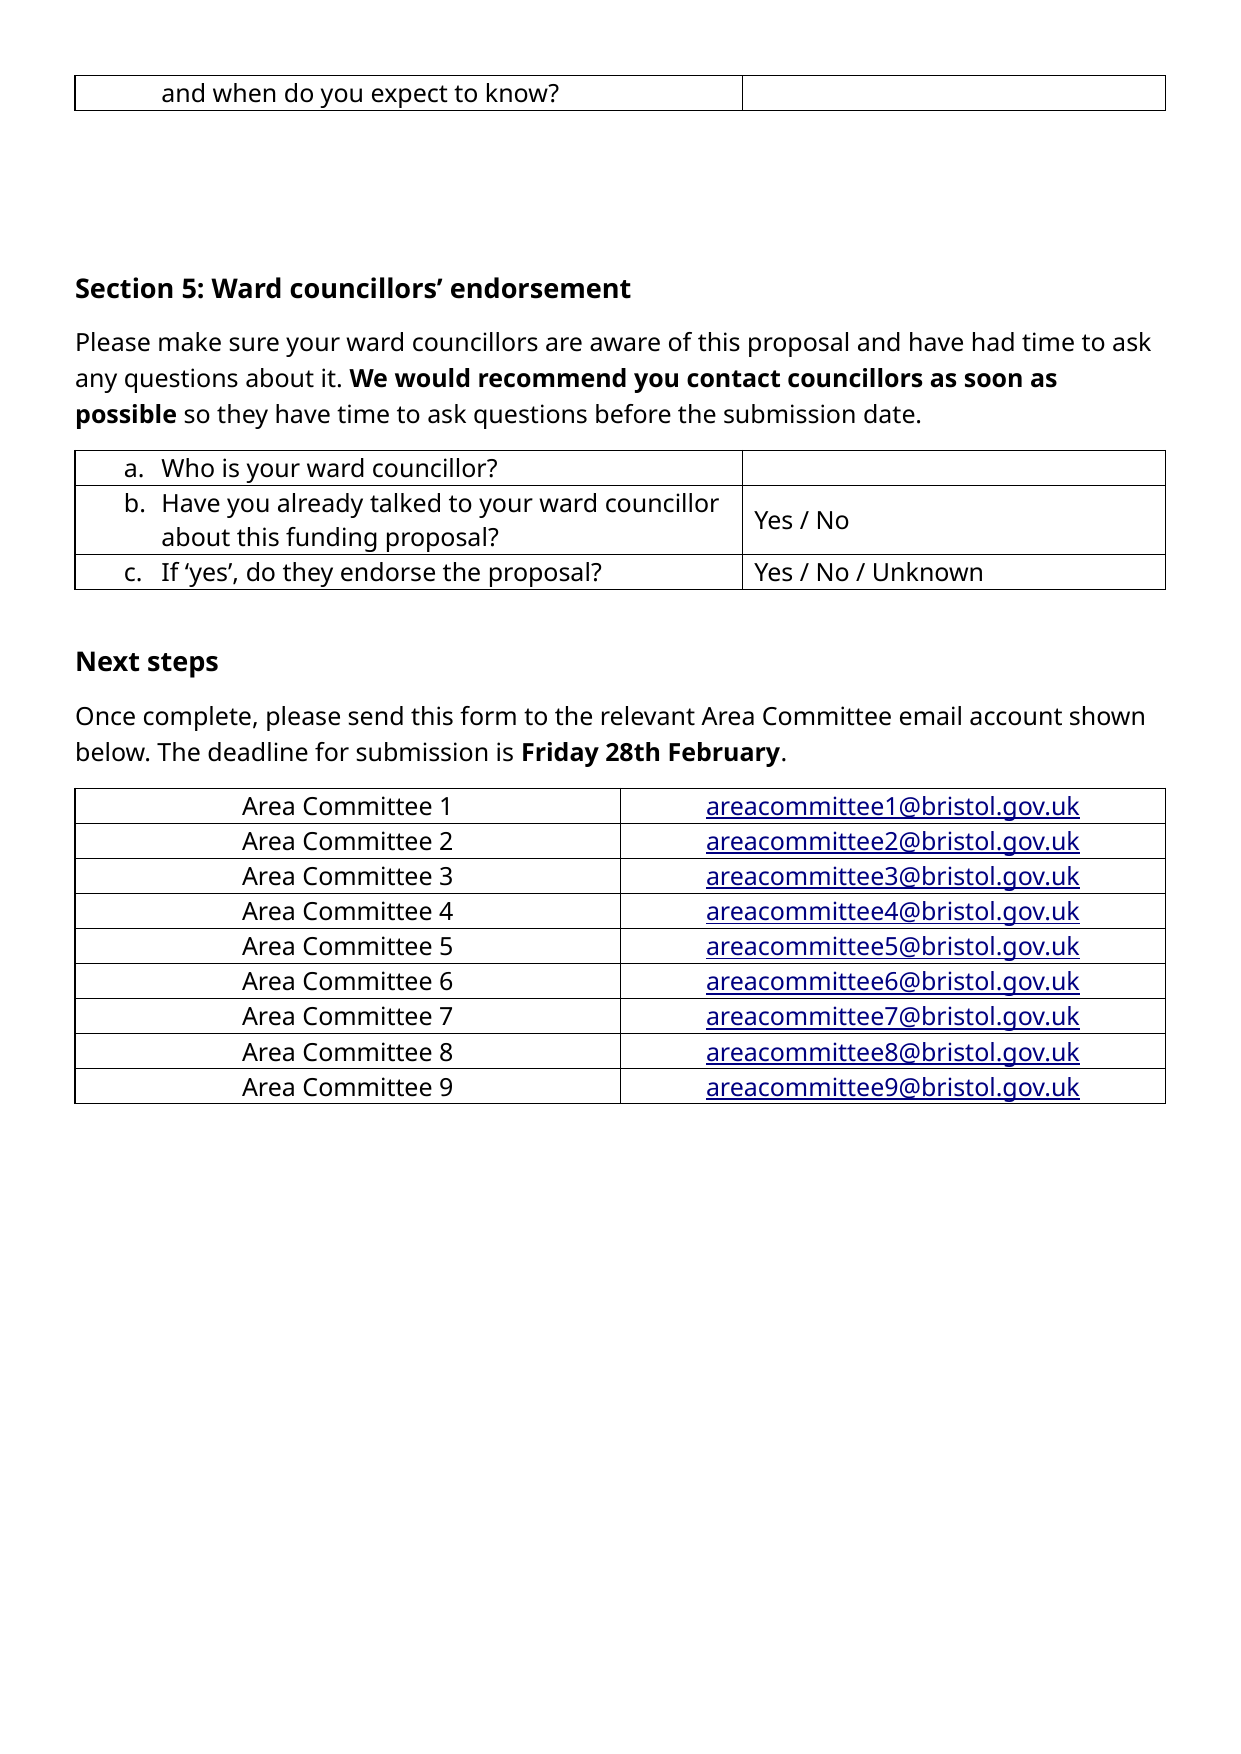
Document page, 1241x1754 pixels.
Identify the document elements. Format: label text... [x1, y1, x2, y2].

table_cell areacommittee4@bristol.gov.uk [621, 894, 1165, 928]
subtitle Section 5: Ward councillors’ endorsement [75, 269, 1165, 306]
table_header [743, 451, 1165, 485]
table_cell and when do you expect to know? [76, 76, 742, 110]
table_cell Area Committee 3 [76, 859, 620, 893]
table_cell areacommittee6@bristol.gov.uk [621, 964, 1165, 998]
table_cell areacommittee3@bristol.gov.uk [621, 859, 1165, 893]
table_header areacommittee1@bristol.gov.uk [621, 789, 1165, 822]
table_cell [743, 76, 1165, 110]
table_cell areacommittee2@bristol.gov.uk [621, 824, 1165, 858]
table_cell Area Committee 2 [76, 824, 620, 858]
text Please make sure your ward councillors are aware of this proposal and have had time to ask any questions about it. We would recommend you contact councillors as soon as possible so they have time to ask questions before the submission date. [75, 325, 1165, 431]
table_cell Area Committee 8 [76, 1034, 620, 1068]
table_cell Area Committee 5 [76, 929, 620, 963]
table_cell If ‘yes’, do they endorse the proposal? [76, 555, 742, 589]
table_header Area Committee 1 [76, 789, 620, 822]
table_cell Area Committee 6 [76, 964, 620, 998]
table_header Who is your ward councillor? [76, 451, 742, 485]
table_cell Area Committee 9 [76, 1069, 620, 1103]
table_cell Have you already talked to your ward councillor about this funding proposal? [76, 486, 742, 554]
subtitle Next steps [75, 643, 1165, 680]
table_cell areacommittee7@bristol.gov.uk [621, 999, 1165, 1033]
table_cell areacommittee8@bristol.gov.uk [621, 1034, 1165, 1068]
table_cell Yes / No [743, 486, 1165, 554]
table_cell Area Committee 7 [76, 999, 620, 1033]
table_cell areacommittee5@bristol.gov.uk [621, 929, 1165, 963]
table_cell areacommittee9@bristol.gov.uk [621, 1069, 1165, 1103]
table_cell Yes / No / Unknown [743, 555, 1165, 589]
text Once complete, please send this form to the relevant Area Committee email account shown below. The deadline for submission is Friday 28th February. [75, 699, 1165, 769]
table_cell Area Committee 4 [76, 894, 620, 928]
